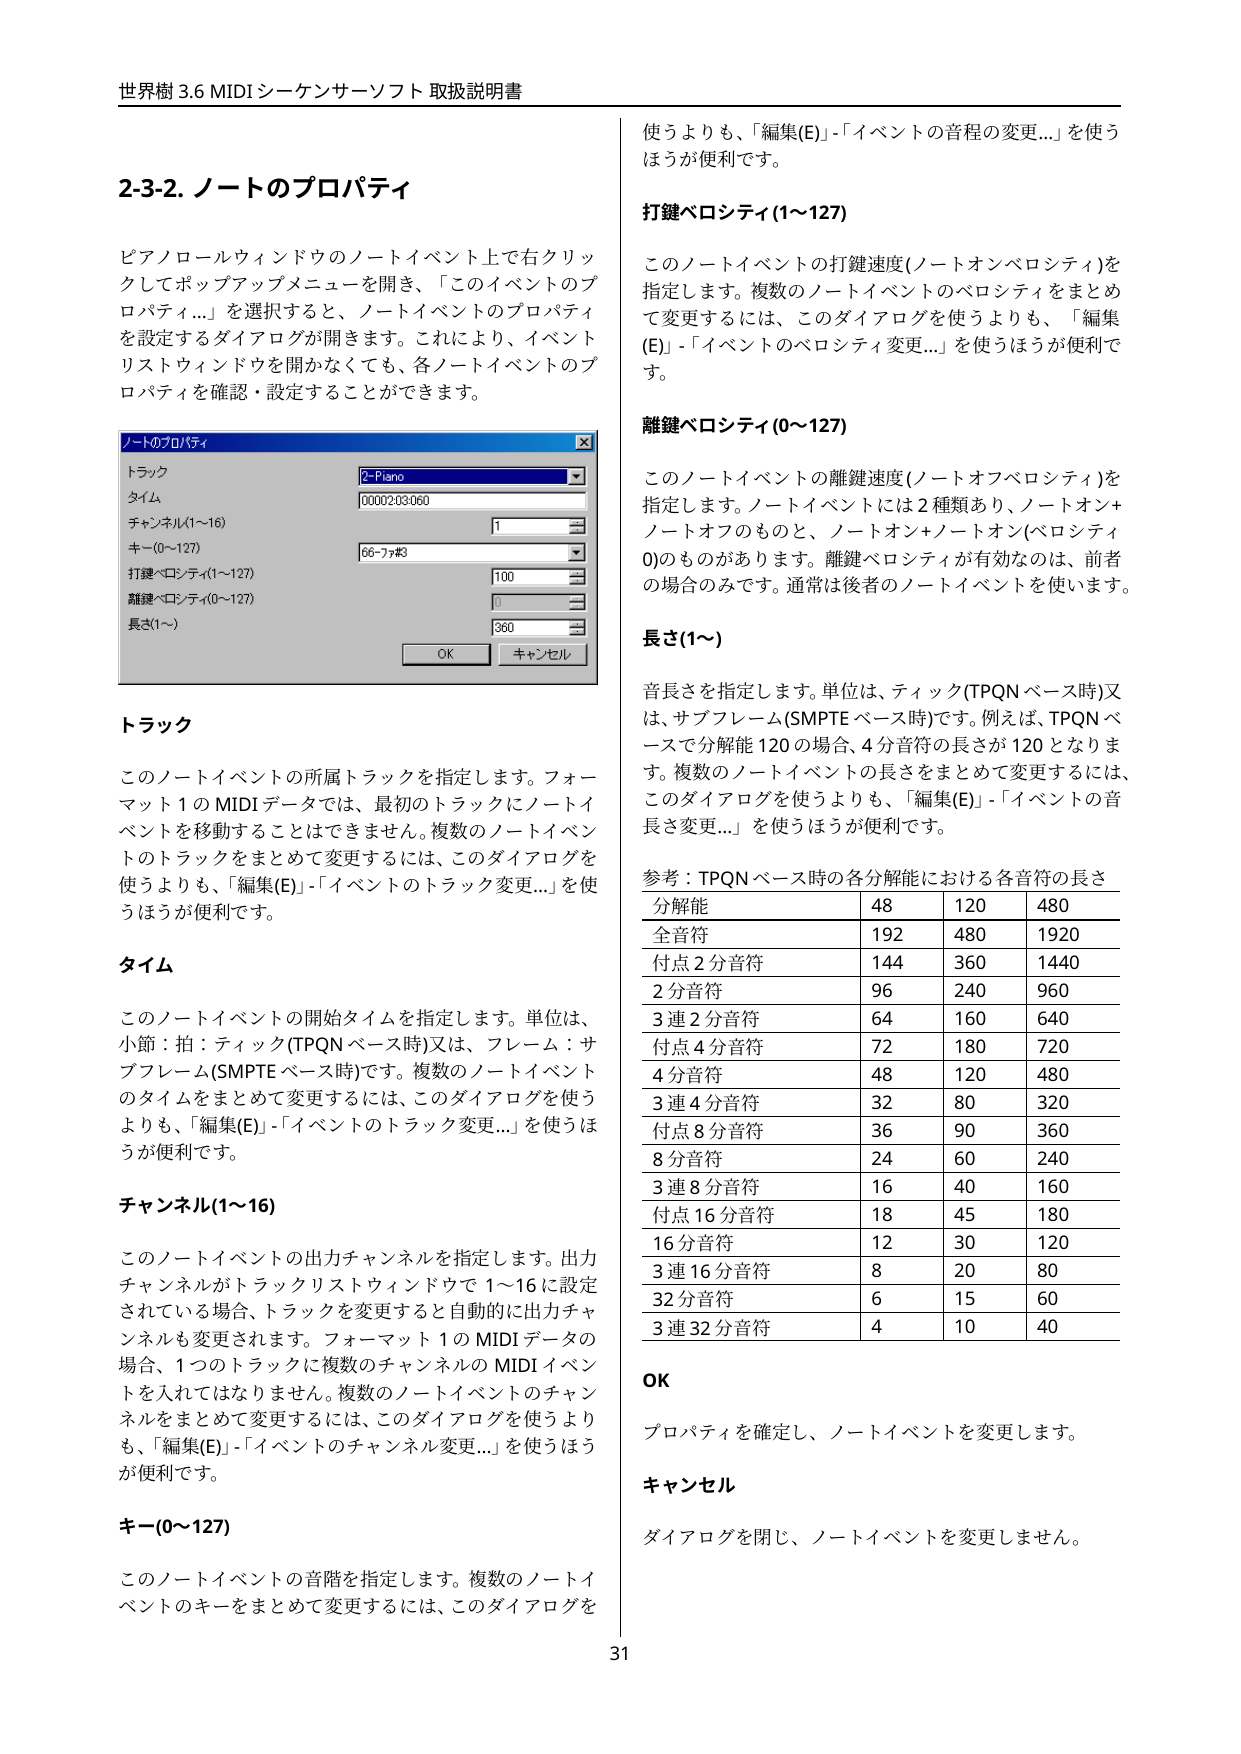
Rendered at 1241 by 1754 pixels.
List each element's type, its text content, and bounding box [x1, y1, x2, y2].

text このノートイベントの打鍵速度(ノートオンベロシティ)を指定します。複数のノートイベントのベロシティをまとめて変更するには、このダイアログを使うよりも、「編集(E)」-「イベントのベロシティ変更...」を使うほうが便利です。 [642, 250, 1122, 385]
table_cell 60 [1027, 1285, 1120, 1312]
table_cell 12 [861, 1229, 943, 1256]
table_cell 4 [861, 1313, 943, 1340]
table_cell 付点16分音符 [642, 1201, 860, 1228]
subtitle 2-3-2. ノートのプロパティ [118, 169, 598, 205]
table_cell 3連4分音符 [642, 1089, 860, 1116]
table_cell 640 [1027, 1005, 1120, 1032]
table_header 48 [861, 892, 943, 919]
table_cell 360 [944, 949, 1026, 976]
text OK [642, 1367, 1122, 1392]
table_cell 36 [861, 1117, 943, 1144]
text このノートイベントの開始タイムを指定します。単位は、小節：拍：ティック(TPQNベース時)又は、フレーム：サブフレーム(SMPTEベース時)です。複数のノートイベントのタイムをまとめて変更するには、このダイアログを使うよりも、「編集(E)」-「イベントのトラック変更...」を使うほうが便利です。 [118, 1003, 598, 1165]
table_cell 96 [861, 977, 943, 1004]
text トラック [118, 711, 598, 738]
table_cell 32 [861, 1089, 943, 1116]
table_cell 60 [944, 1145, 1026, 1172]
table_cell 8分音符 [642, 1145, 860, 1172]
table_cell 360 [1027, 1117, 1120, 1144]
table_cell 480 [1027, 1061, 1120, 1088]
table_cell 80 [1027, 1257, 1120, 1284]
table_cell 192 [861, 921, 943, 948]
text このノートイベントの音階を指定します。複数のノートイベントのキーをまとめて変更するには、このダイアログを [118, 1564, 598, 1618]
text 打鍵ベロシティ(1～127) [642, 198, 1122, 225]
text キー(0～127) [118, 1512, 598, 1539]
text このノートイベントの出力チャンネルを指定します。出力チャンネルがトラックリストウィンドウで1～16に設定されている場合、トラックを変更すると自動的に出力チャンネルも変更されます。フォーマット1のMIDIデータの場合、1つのトラックに複数のチャンネルのMIDIイベントを入れてはなりません。複数のノートイベントのチャンネルをまとめて変更するには、このダイアログを使うよりも、「編集(E)」-「イベントのチャンネル変更...」を使うほうが便利です。 [118, 1243, 598, 1486]
table_cell 3連32分音符 [642, 1313, 860, 1340]
table_cell 64 [861, 1005, 943, 1032]
table_cell 2分音符 [642, 977, 860, 1004]
text ピアノロールウィンドウのノートイベント上で右クリックしてポップアップメニューを開き、「このイベントのプロパティ...」を選択すると、ノートイベントのプロパティを設定するダイアログが開きます。これにより、イベントリストウィンドウを開かなくても、各ノートイベントのプロパティを確認・設定することができます。 [118, 243, 598, 405]
table_cell 15 [944, 1285, 1026, 1312]
table_cell 40 [1027, 1313, 1120, 1340]
table_cell 180 [1027, 1201, 1120, 1228]
text タイム [118, 951, 598, 978]
table_cell 1440 [1027, 949, 1120, 976]
table_cell 付点2分音符 [642, 949, 860, 976]
text 音長さを指定します。単位は、ティック(TPQNベース時)又は、サブフレーム(SMPTEベース時)です。例えば、TPQNベースで分解能120の場合、4分音符の長さが120となります。複数のノートイベントの長さをまとめて変更するには、このダイアログを使うよりも、「編集(E)」-「イベントの音長さ変更...」を使うほうが便利です。 [642, 677, 1122, 838]
table_cell 8 [861, 1257, 943, 1284]
table_cell 24 [861, 1145, 943, 1172]
table_cell 3連8分音符 [642, 1173, 860, 1200]
text キャンセル [642, 1470, 1122, 1498]
text 参考：TPQNベース時の各分解能における各音符の長さ [642, 864, 1122, 891]
table_cell 40 [944, 1173, 1026, 1200]
picture [118, 430, 598, 685]
table_cell 付点8分音符 [642, 1117, 860, 1144]
table_cell 3連2分音符 [642, 1005, 860, 1032]
table_header 120 [944, 892, 1026, 919]
table_cell 48 [861, 1061, 943, 1088]
table_header 480 [1027, 892, 1120, 919]
text プロパティを確定し、ノートイベントを変更します。 [642, 1418, 1122, 1445]
text 長さ(1～) [642, 624, 1122, 651]
table_cell 16 [861, 1173, 943, 1200]
table_cell 3連16分音符 [642, 1257, 860, 1284]
table_cell 45 [944, 1201, 1026, 1228]
table_cell 付点4分音符 [642, 1033, 860, 1060]
table_cell 160 [1027, 1173, 1120, 1200]
table_cell 240 [1027, 1145, 1120, 1172]
table_cell 320 [1027, 1089, 1120, 1116]
table_cell 120 [1027, 1229, 1120, 1256]
text このノートイベントの離鍵速度(ノートオフベロシティ)を指定します。ノートイベントには2種類あり、ノートオン+ノートオフのものと、ノートオン+ノートオン(ベロシティ0)のものがあります。離鍵ベロシティが有効なのは、前者の場合のみです。通常は後者のノートイベントを使います。 [642, 463, 1122, 598]
text チャンネル(1～16) [118, 1191, 598, 1218]
table_cell 180 [944, 1033, 1026, 1060]
table_cell 16分音符 [642, 1229, 860, 1256]
table_cell 480 [944, 921, 1026, 948]
table_cell 120 [944, 1061, 1026, 1088]
table_header 分解能 [642, 892, 860, 919]
table_cell 4分音符 [642, 1061, 860, 1088]
table_cell 240 [944, 977, 1026, 1004]
table_cell 720 [1027, 1033, 1120, 1060]
table_cell 160 [944, 1005, 1026, 1032]
table_cell 1920 [1027, 921, 1120, 948]
table_cell 18 [861, 1201, 943, 1228]
table_cell 80 [944, 1089, 1026, 1116]
table_cell 6 [861, 1285, 943, 1312]
table_cell 全音符 [642, 921, 860, 948]
table_cell 72 [861, 1033, 943, 1060]
table_cell 144 [861, 949, 943, 976]
table_cell 10 [944, 1313, 1026, 1340]
table_cell 960 [1027, 977, 1120, 1004]
table_cell 30 [944, 1229, 1026, 1256]
table_cell 32分音符 [642, 1285, 860, 1312]
text 使うよりも、「編集(E)」-「イベントの音程の変更...」を使うほうが便利です。 [642, 118, 1122, 172]
text ダイアログを閉じ、ノートイベントを変更しません。 [642, 1523, 1122, 1550]
table_cell 20 [944, 1257, 1026, 1284]
table_cell 90 [944, 1117, 1026, 1144]
text このノートイベントの所属トラックを指定します。フォーマット1のMIDIデータでは、最初のトラックにノートイベントを移動することはできません。複数のノートイベントのトラックをまとめて変更するには、このダイアログを使うよりも、「編集(E)」-「イベントのトラック変更...」を使うほうが便利です。 [118, 763, 598, 925]
text 離鍵ベロシティ(0～127) [642, 411, 1122, 438]
